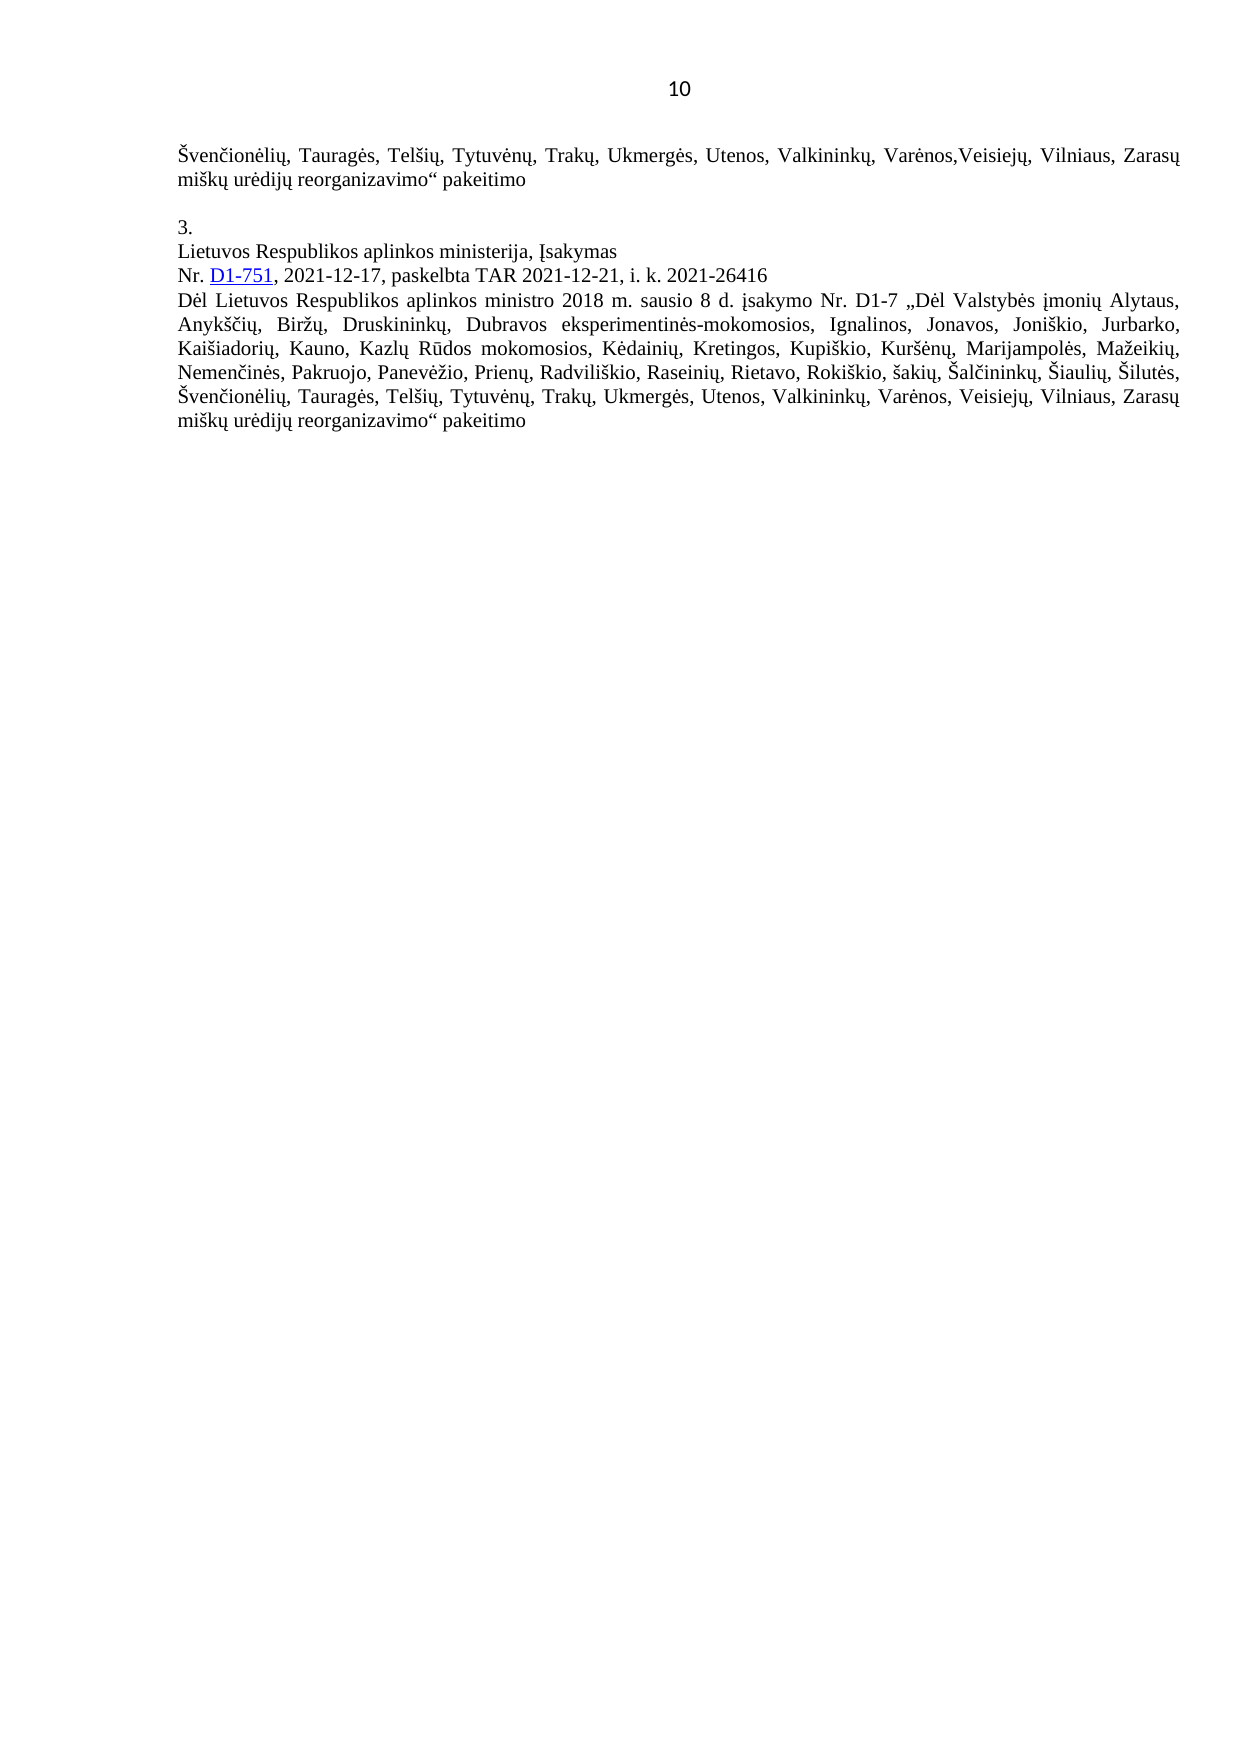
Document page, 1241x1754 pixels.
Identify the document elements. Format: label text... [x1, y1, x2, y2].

text Dėl Lietuvos Respublikos aplinkos ministro 2018 m. sausio 8 d. įsakymo Nr. D1-7 „Dėl Valstybės įmonių Alytaus, Anykščių, Biržų, Druskininkų, Dubravos eksperimentinės-mokomosios, Ignalinos, Jonavos, Joniškio, Jurbarko, Kaišiadorių, Kauno, Kazlų Rūdos mokomosios, Kėdainių, Kretingos, Kupiškio, Kuršėnų, Marijampolės, Mažeikių, Nemenčinės, Pakruojo, Panevėžio, Prienų, Radviliškio, Raseinių, Rietavo, Rokiškio, šakių, Šalčininkų, Šiaulių, Šilutės, Švenčionėlių, Tauragės, Telšių, Tytuvėnų, Trakų, Ukmergės, Utenos, Valkininkų, Varėnos, Veisiejų, Vilniaus, Zarasų miškų urėdijų reorganizavimo“ pakeitimo [177, 287, 1181, 432]
text Švenčionėlių, Tauragės, Telšių, Tytuvėnų, Trakų, Ukmergės, Utenos, Valkininkų, Varėnos,Veisiejų, Vilniaus, Zarasų miškų urėdijų reorganizavimo“ pakeitimo [177, 143, 1181, 191]
text Lietuvos Respublikos aplinkos ministerija, Įsakymas [177, 239, 1181, 263]
text Nr. D1-751, 2021-12-17, paskelbta TAR 2021-12-21, i. k. 2021-26416 [177, 263, 1181, 287]
text 3. [177, 215, 1181, 239]
